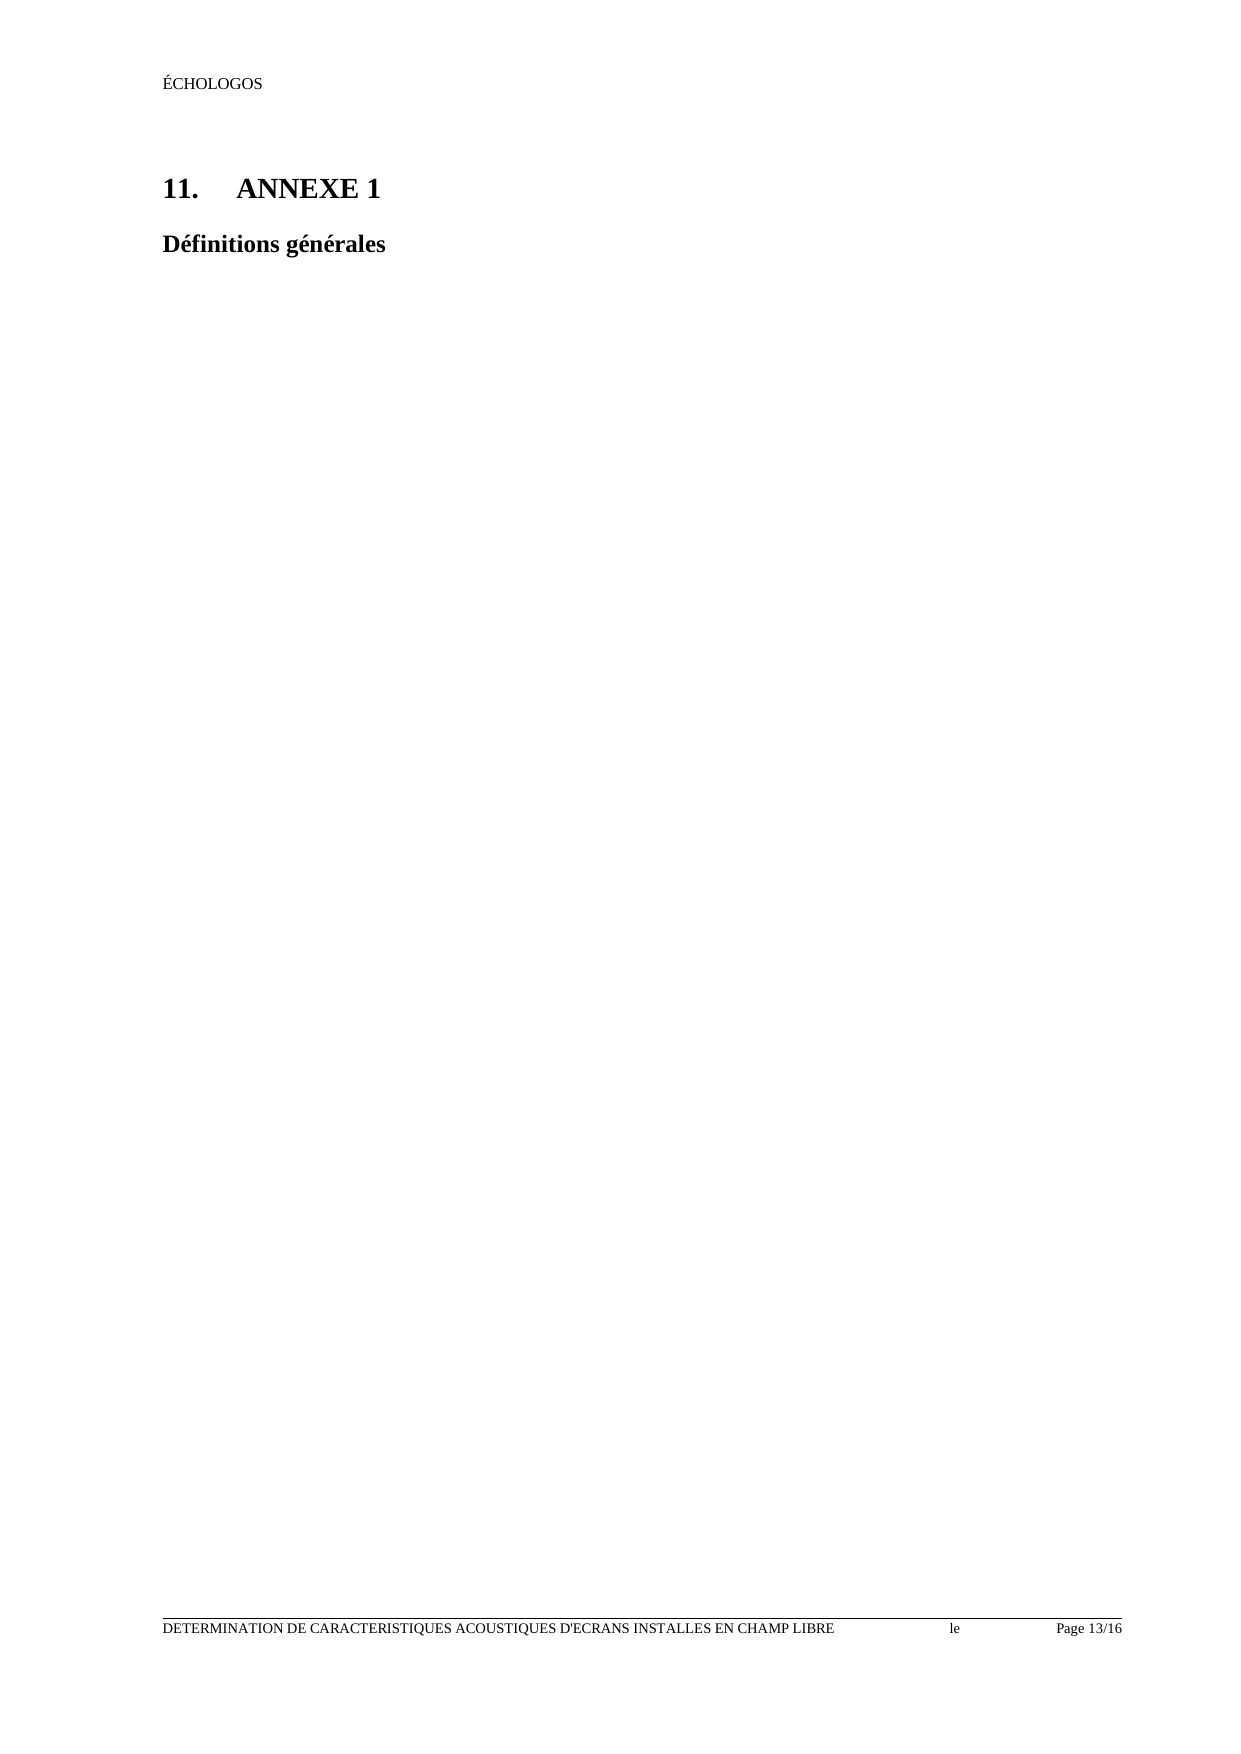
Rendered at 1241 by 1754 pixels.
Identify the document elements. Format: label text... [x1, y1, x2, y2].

text Définitions générales [162, 230, 1122, 258]
subtitle ANNEXE 1 [162, 173, 1122, 205]
